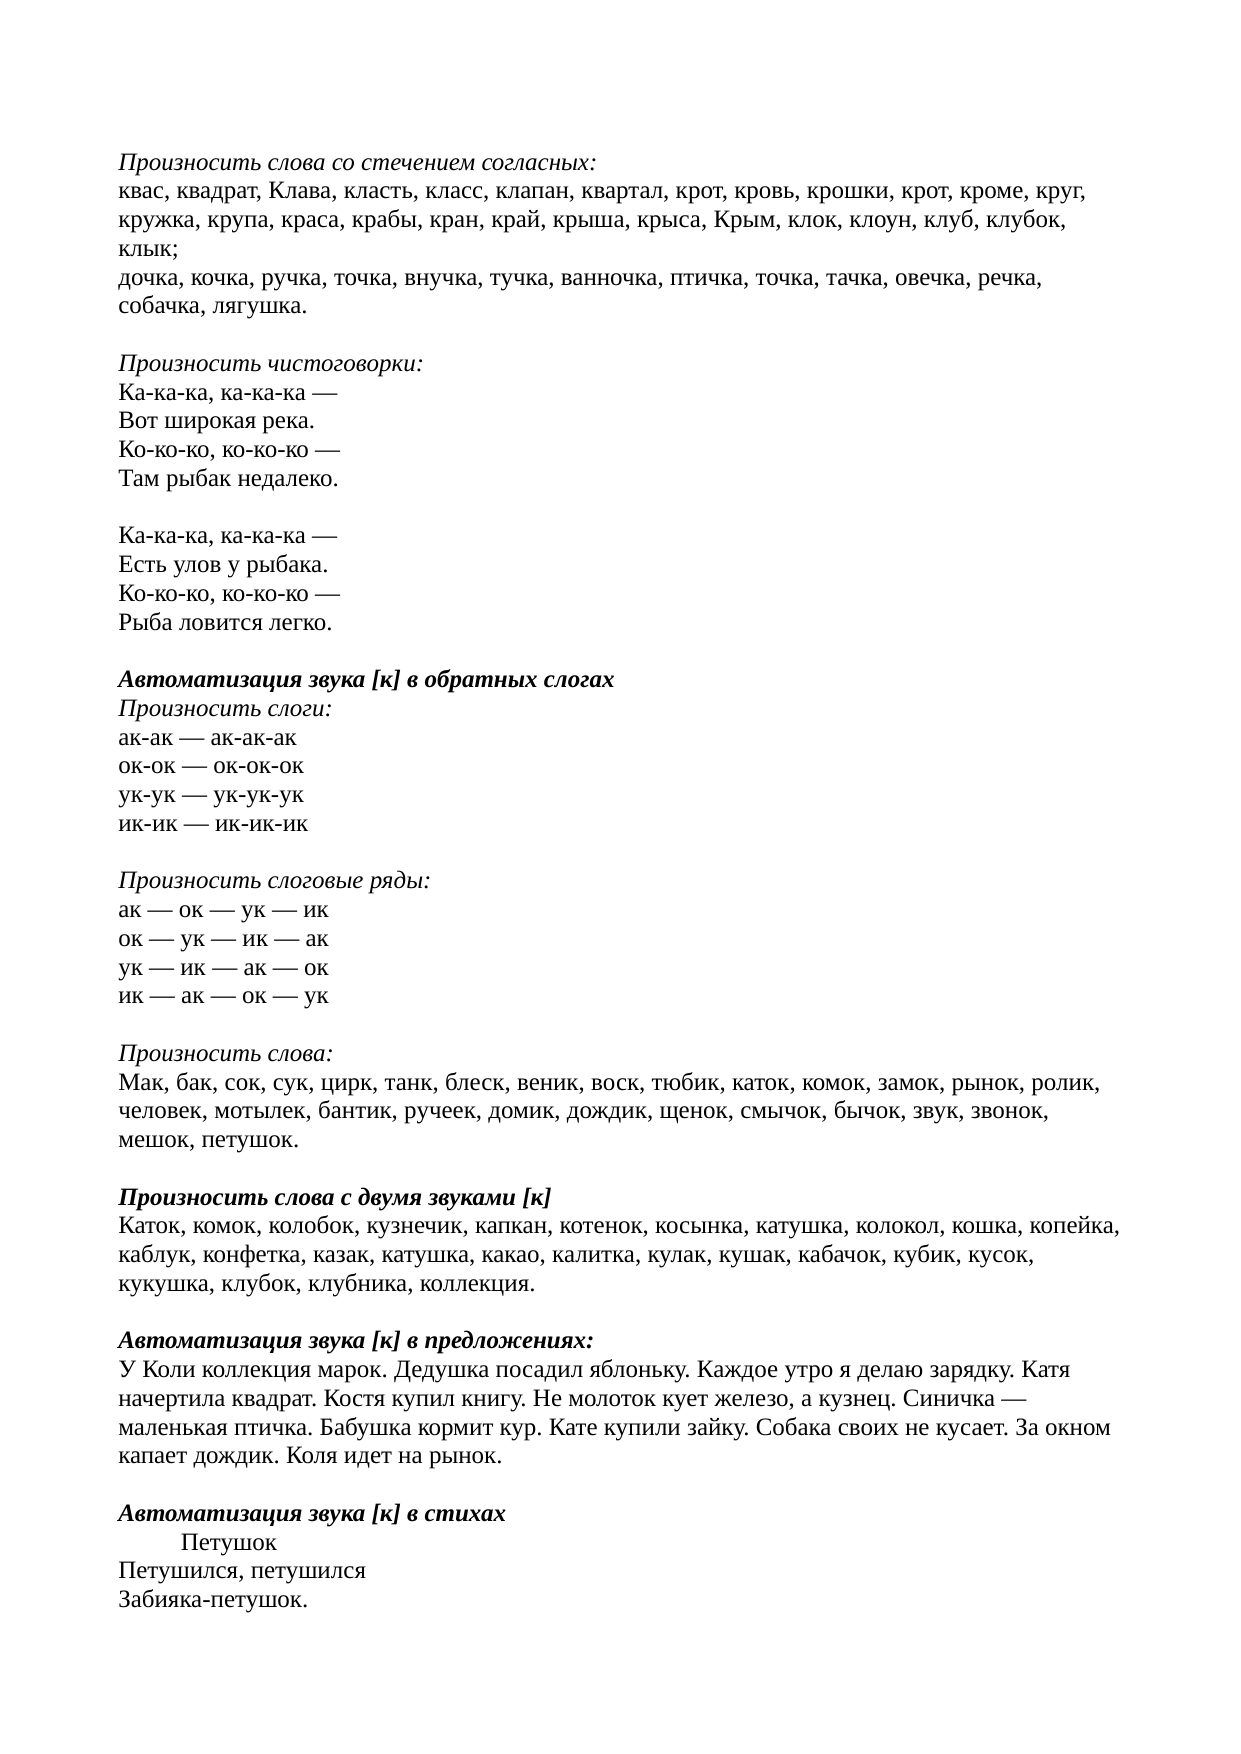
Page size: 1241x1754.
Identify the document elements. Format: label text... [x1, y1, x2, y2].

text квас, квадрат, Клава, класть, класс, клапан, квартал, крот, кровь, крошки, крот, кроме, круг, кружка, крупа, краса, крабы, кран, край, крыша, крыса, Крым, клок, клоун, клуб, клубок, клык; [118, 176, 1122, 262]
text ук-ук — ук-ук-ук [118, 779, 1122, 808]
text Произносить слоговые ряды: [118, 866, 1122, 894]
text Автоматизация звука [к] в обратных слогах [118, 664, 1122, 693]
text Каток, комок, колобок, кузнечик, капкан, котенок, косынка, катушка, колокол, кошка, копейка, каблук, конфетка, казак, катушка, какао, калитка, кулак, кушак, кабачок, кубик, кусок, кукушка, клубок, клубника, коллекция. [118, 1211, 1122, 1297]
text Ко-ко-ко, ко-ко-ко — [118, 434, 1122, 463]
text ок — ук — ик — ак [118, 923, 1122, 952]
text Ка-ка-ка, ка-ка-ка — [118, 521, 1122, 549]
text Петушок [118, 1527, 1122, 1556]
text Забияка-петушок. [118, 1584, 1122, 1613]
text Произносить слова с двумя звуками [к] [118, 1182, 1122, 1211]
text Произносить слова со стечением согласных: [118, 147, 1122, 176]
text Ко-ко-ко, ко-ко-ко — [118, 578, 1122, 607]
text Автоматизация звука [к] в предложениях: [118, 1326, 1122, 1354]
text Вот широкая река. [118, 406, 1122, 434]
text ак-ак — ак-ак-ак [118, 722, 1122, 751]
text ук — ик — ак — ок [118, 952, 1122, 981]
text ак — ок — ук — ик [118, 894, 1122, 923]
text Ка-ка-ка, ка-ка-ка — [118, 377, 1122, 406]
text Рыба ловится легко. [118, 607, 1122, 636]
text Там рыбак недалеко. [118, 463, 1122, 492]
text Произносить слоги: [118, 693, 1122, 722]
text Мак, бак, сок, сук, цирк, танк, блеск, веник, воск, тюбик, каток, комок, замок, рынок, ролик, человек, мотылек, бантик, ручеек, домик, дождик, щенок, смычок, бычок, звук, звонок, мешок, петушок. [118, 1067, 1122, 1153]
text Петушился, петушился [118, 1556, 1122, 1584]
text Автоматизация звука [к] в стихах [118, 1498, 1122, 1527]
text ик-ик — ик-ик-ик [118, 808, 1122, 837]
text У Коли коллекция марок. Дедушка посадил яблоньку. Каждое утро я делаю зарядку. Катя начертила квадрат. Костя купил книгу. Не молоток кует железо, а кузнец. Синичка — маленькая птичка. Бабушка кормит кур. Кате купили зайку. Собака своих не кусает. За окном капает дождик. Коля идет на рынок. [118, 1354, 1122, 1469]
text Произносить слова: [118, 1038, 1122, 1067]
text ик — ак — ок — ук [118, 981, 1122, 1009]
text дочка, кочка, ручка, точка, внучка, тучка, ванночка, птичка, точка, тачка, овечка, речка, собачка, лягушка. [118, 262, 1122, 319]
text ок-ок — ок-ок-ок [118, 751, 1122, 779]
text Есть улов у рыбака. [118, 549, 1122, 578]
text Произносить чистоговорки: [118, 348, 1122, 377]
